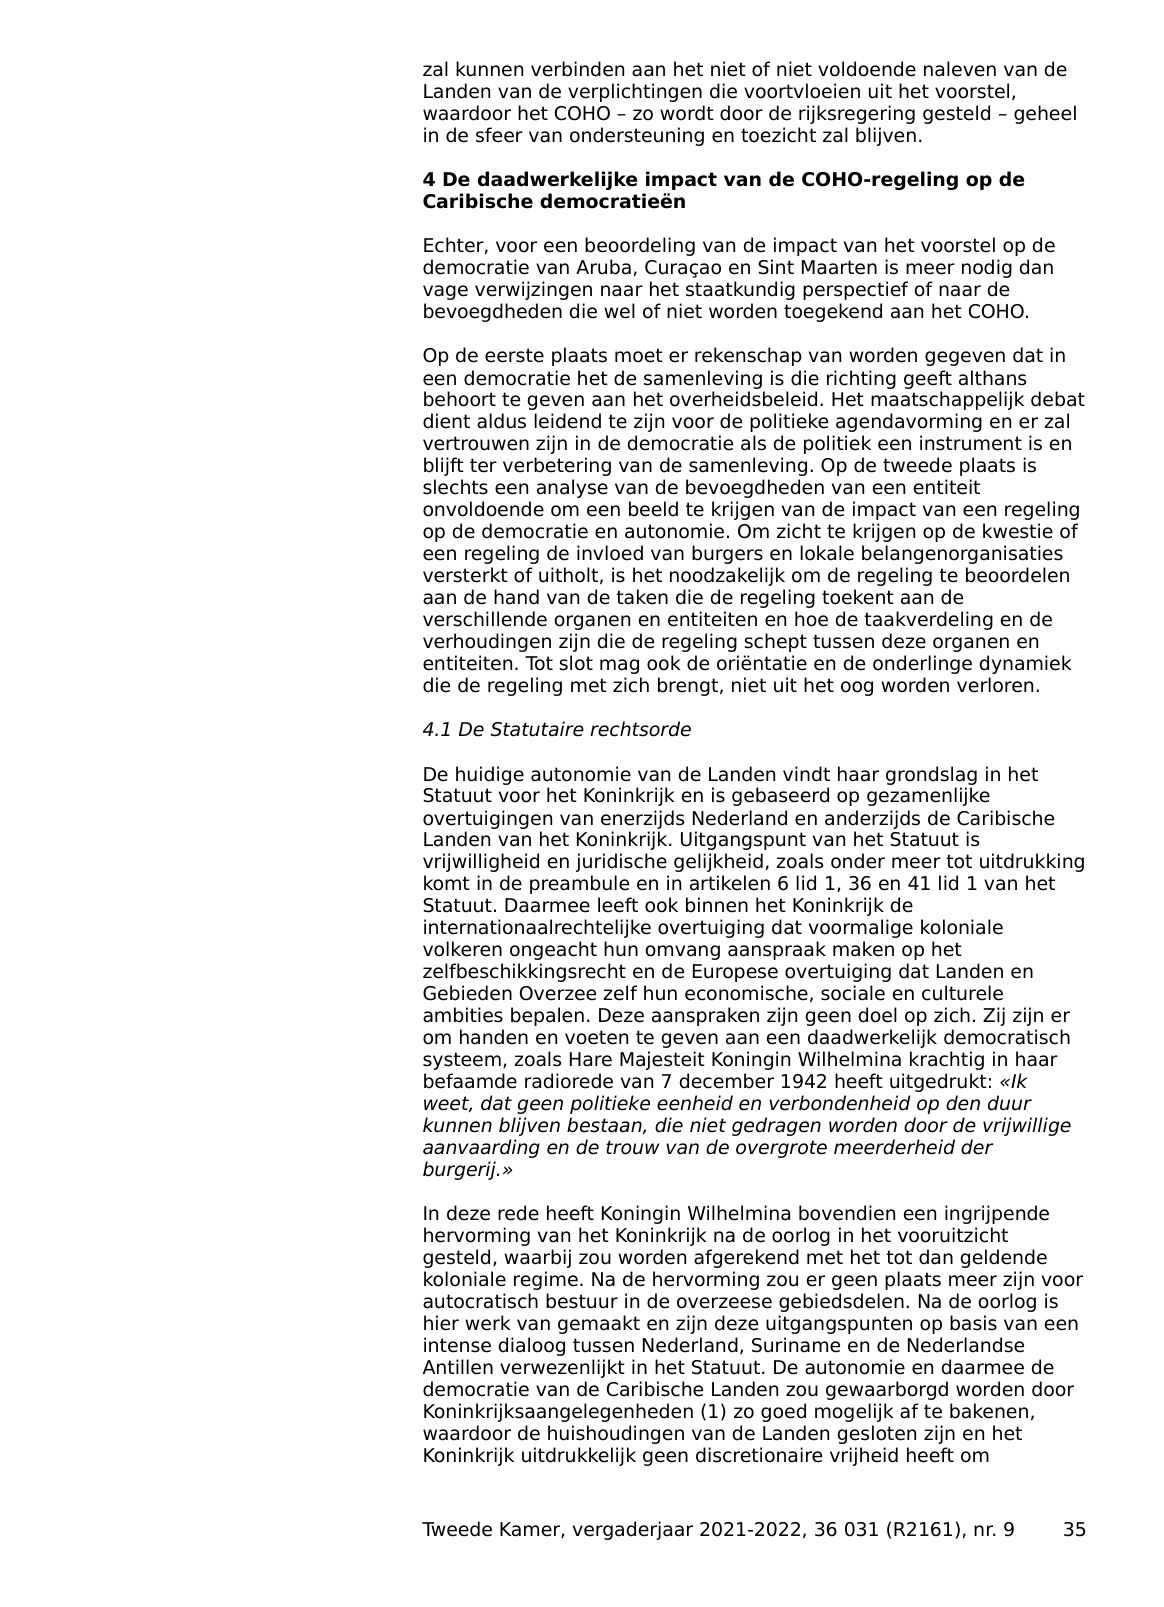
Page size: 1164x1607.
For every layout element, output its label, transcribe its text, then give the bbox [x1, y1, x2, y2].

subtitle 4.1 De Statutaire rechtsorde [422, 719, 1087, 741]
text In deze rede heeft Koningin Wilhelmina bovendien een ingrijpende hervorming van het Koninkrijk na de oorlog in het vooruitzicht gesteld, waarbij zou worden afgerekend met het tot dan geldende koloniale regime. Na de hervorming zou er geen plaats meer zijn voor autocratisch bestuur in de overzeese gebiedsdelen. Na de oorlog is hier werk van gemaakt en zijn deze uitgangspunten op basis van een intense dialoog tussen Nederland, Suriname en de Nederlandse Antillen verwezenlijkt in het Statuut. De autonomie en daarmee de democratie van de Caribische Landen zou gewaarborgd worden door Koninkrijksaangelegenheden (1) zo goed mogelijk af te bakenen, waardoor de huishoudingen van de Landen gesloten zijn en het Koninkrijk uitdrukkelijk geen discretionaire vrijheid heeft om [422, 1203, 1087, 1467]
text zal kunnen verbinden aan het niet of niet voldoende naleven van de Landen van de verplichtingen die voortvloeien uit het voorstel, waardoor het COHO – zo wordt door de rijksregering gesteld – geheel in de sfeer van ondersteuning en toezicht zal blijven. [422, 59, 1087, 147]
subtitle 4 De daadwerkelijke impact van de COHO-regeling op de Caribische democratieën [422, 169, 1087, 213]
text Echter, voor een beoordeling van de impact van het voorstel op de democratie van Aruba, Curaçao en Sint Maarten is meer nodig dan vage verwijzingen naar het staatkundig perspectief of naar de bevoegdheden die wel of niet worden toegekend aan het COHO. [422, 235, 1087, 323]
text De huidige autonomie van de Landen vindt haar grondslag in het Statuut voor het Koninkrijk en is gebaseerd op gezamenlijke overtuigingen van enerzijds Nederland en anderzijds de Caribische Landen van het Koninkrijk. Uitgangspunt van het Statuut is vrijwilligheid en juridische gelijkheid, zoals onder meer tot uitdrukking komt in de preambule en in artikelen 6 lid 1, 36 en 41 lid 1 van het Statuut. Daarmee leeft ook binnen het Koninkrijk de internationaalrechtelijke overtuiging dat voormalige koloniale volkeren ongeacht hun omvang aanspraak maken op het zelfbeschikkingsrecht en de Europese overtuiging dat Landen en Gebieden Overzee zelf hun economische, sociale en culturele ambities bepalen. Deze aanspraken zijn geen doel op zich. Zij zijn er om handen en voeten te geven aan een daadwerkelijk democratisch systeem, zoals Hare Majesteit Koningin Wilhelmina krachtig in haar befaamde radiorede van 7 december 1942 heeft uitgedrukt: «Ik weet, dat geen politieke eenheid en verbondenheid op den duur kunnen blijven bestaan, die niet gedragen worden door de vrijwillige aanvaarding en de trouw van de overgrote meerderheid der burgerij.» [422, 763, 1087, 1181]
text Op de eerste plaats moet er rekenschap van worden gegeven dat in een democratie het de samenleving is die richting geeft althans behoort te geven aan het overheidsbeleid. Het maatschappelijk debat dient aldus leidend te zijn voor de politieke agendavorming en er zal vertrouwen zijn in de democratie als de politiek een instrument is en blijft ter verbetering van de samenleving. Op de tweede plaats is slechts een analyse van de bevoegdheden van een entiteit onvoldoende om een beeld te krijgen van de impact van een regeling op de democratie en autonomie. Om zicht te krijgen op de kwestie of een regeling de invloed van burgers en lokale belangenorganisaties versterkt of uitholt, is het noodzakelijk om de regeling te beoordelen aan de hand van de taken die de regeling toekent aan de verschillende organen en entiteiten en hoe de taakverdeling en de verhoudingen zijn die de regeling schept tussen deze organen en entiteiten. Tot slot mag ook de oriëntatie en de onderlinge dynamiek die de regeling met zich brengt, niet uit het oog worden verloren. [422, 345, 1087, 697]
